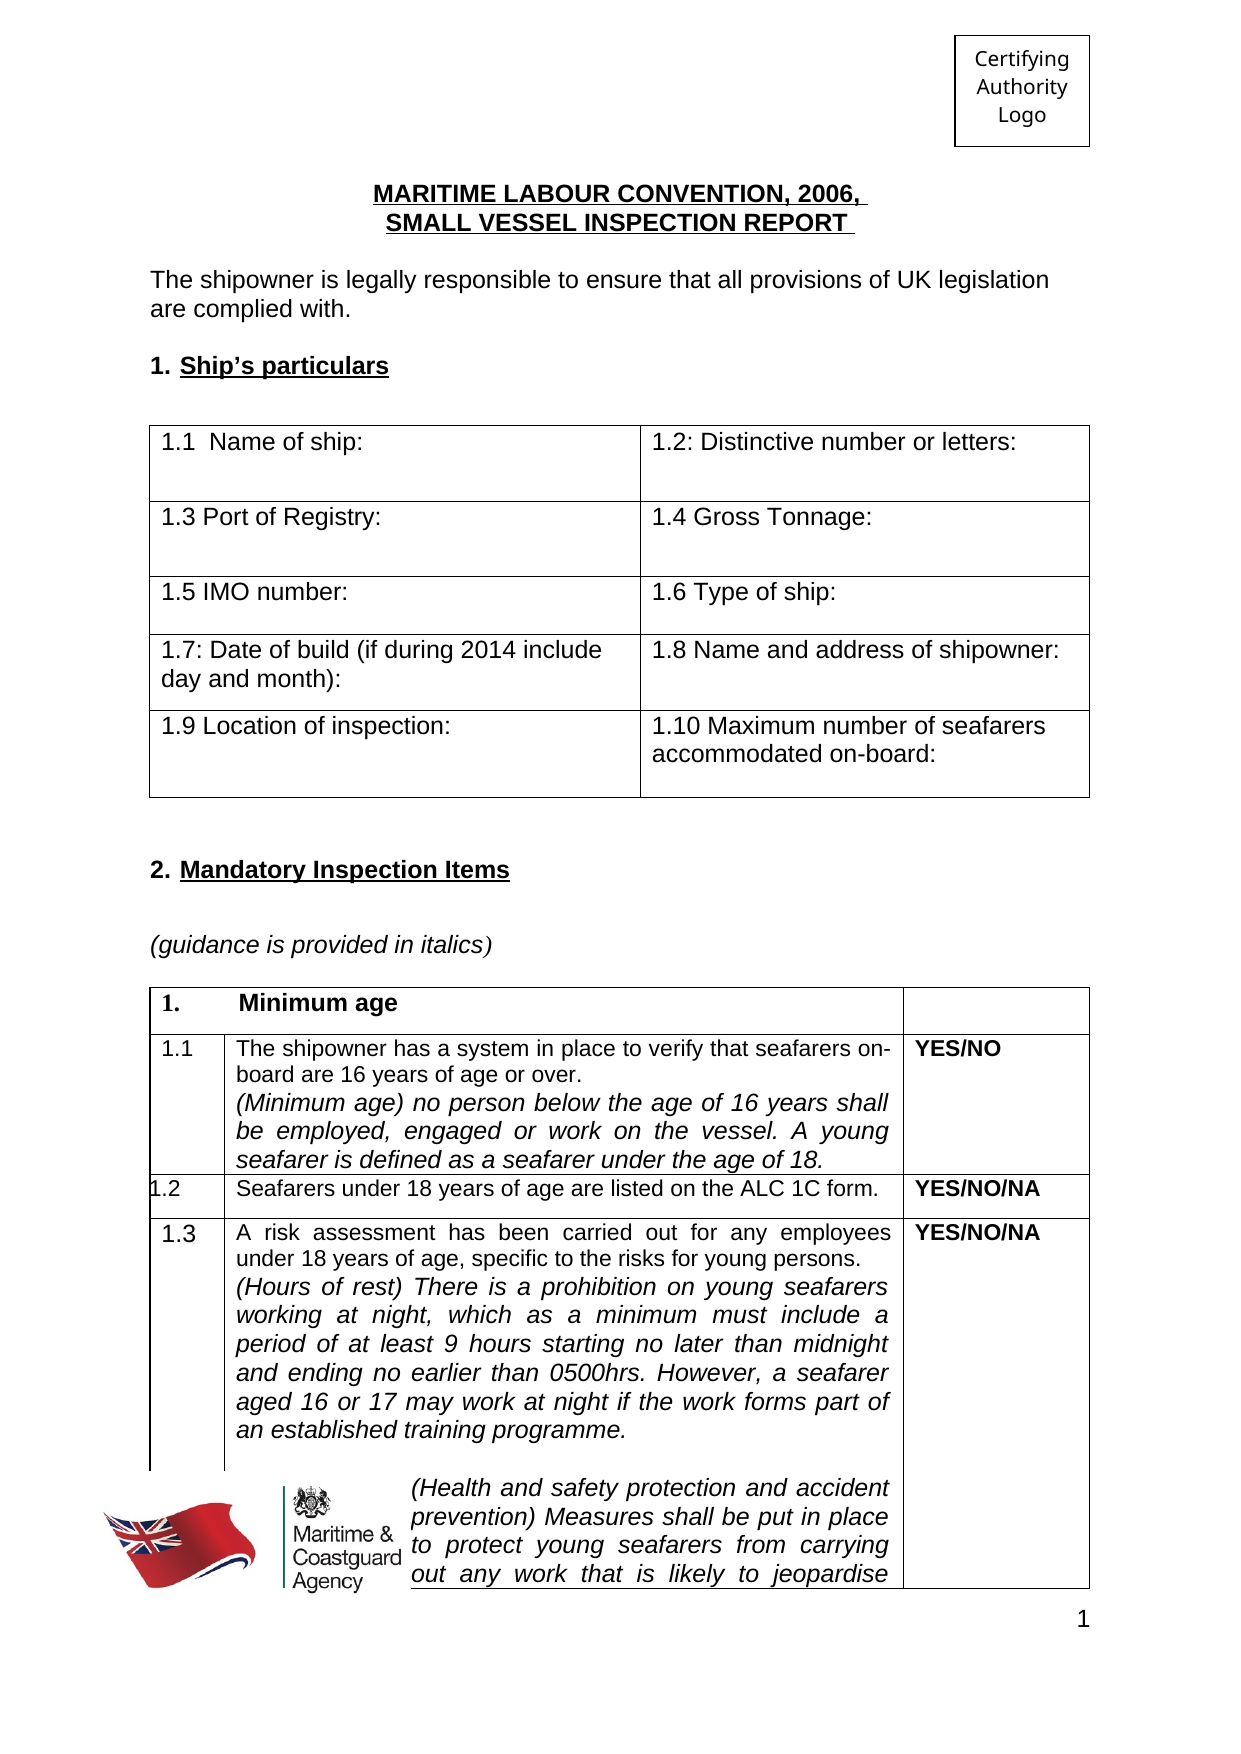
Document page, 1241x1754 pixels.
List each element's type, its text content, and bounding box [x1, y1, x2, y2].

text MARITIME LABOUR CONVENTION, 2006, [150, 179, 1090, 207]
table_header 1.2: Distinctive number or letters: [641, 426, 1089, 501]
table_header Minimum age [151, 988, 903, 1034]
list Mandatory Inspection Items [150, 855, 1090, 884]
table_cell 1.3 [151, 1219, 224, 1471]
table_cell 1.3 Port of Registry: [150, 502, 640, 576]
table_cell [151, 1035, 224, 1174]
text SMALL VESSEL INSPECTION REPORT [150, 207, 1090, 236]
table_header Name of ship: [150, 426, 640, 501]
table_cell 1.6 Type of ship: [641, 577, 1089, 634]
list Ship’s particulars [150, 351, 1090, 380]
table_cell The shipowner has a system in place to verify that seafarers on-board are 16 years of age or over. (Minimum age) no person below the age of 16 years shall be employed, engaged or work on the vessel. A young seafarer is defined as a seafarer under the age of 18. [225, 1035, 903, 1174]
table_cell 1.7: Date of build (if during 2014 include day and month): [150, 635, 640, 709]
table_header [904, 988, 1089, 1034]
table_cell YES/NO/NA [904, 1175, 1089, 1218]
table_cell YES/NO [904, 1035, 1089, 1174]
table_cell YES/NO/NA [904, 1219, 1089, 1588]
table_cell A risk assessment has been carried out for any employees under 18 years of age, specific to the risks for young persons. (Hours of rest) There is a prohibition on young seafarers working at night, which as a minimum must include a period of at least 9 hours starting no later than midnight and ending no earlier than 0500hrs. However, a seafarer aged 16 or 17 may work at night if the work forms part of an established training programme. (Health and safety protection and accident prevention) Measures shall be put in place to protect young seafarers from carrying out any work that is likely to jeopardise [225, 1219, 903, 1588]
text The shipowner is legally responsible to ensure that all provisions of UK legislation are complied with. [150, 265, 1090, 322]
text (guidance is provided in italics) [150, 929, 1090, 958]
table_cell 1.5 IMO number: [150, 577, 640, 634]
table_cell 1.10 Maximum number of seafarers accommodated on-board: [641, 711, 1089, 797]
table_cell 1.8 Name and address of shipowner: [641, 635, 1089, 709]
table_cell Seafarers under 18 years of age are listed on the ALC 1C form. [225, 1175, 903, 1218]
table_cell [151, 1175, 224, 1218]
table_cell 1.4 Gross Tonnage: [641, 502, 1089, 576]
table_cell 1.9 Location of inspection: [150, 711, 640, 797]
